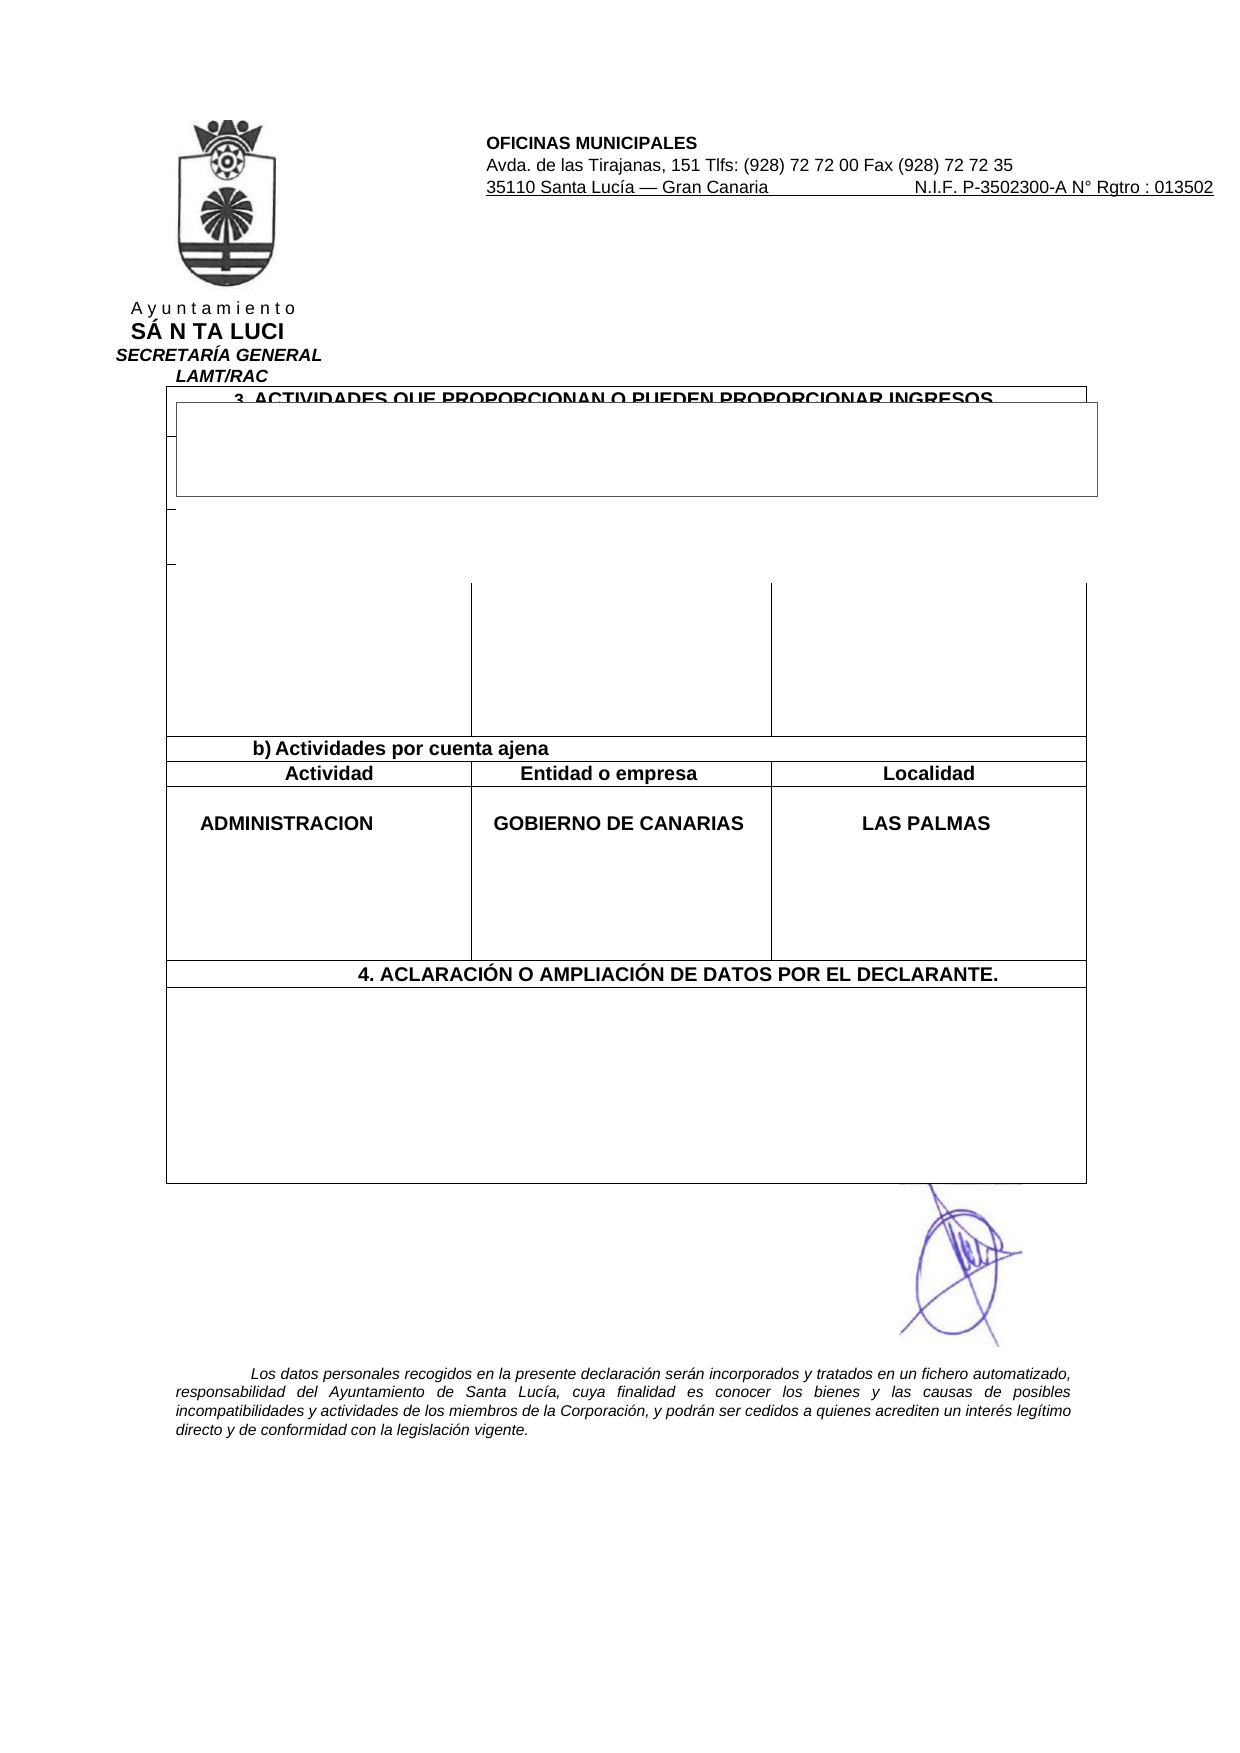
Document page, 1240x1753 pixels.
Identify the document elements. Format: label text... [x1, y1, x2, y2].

table_cell GOBIERNO DE CANARIAS [472, 787, 771, 959]
text Ayuntamiento [131, 298, 1217, 319]
table_header [116, 120, 174, 291]
text SÁ N TA LUCI [131, 319, 1217, 345]
table_cell 4. ACLARACIÓN O AMPLIACIÓN DE DATOS POR EL DECLARANTE. [167, 961, 1086, 987]
table_cell [472, 583, 771, 736]
table_cell [167, 565, 471, 736]
text SECRETARÍA GENERAL LAMT/RAC [116, 345, 1217, 386]
table_header 3. ACTIVIDADES QUE PROPORCIONAN O PUEDEN PROPORCIONAR INGRESOS ECONÓMICOS [167, 387, 1086, 436]
table_cell [772, 583, 1086, 736]
table_cell LAS PALMAS [772, 787, 1086, 959]
table_cell Actividades por cuenta ajena [167, 737, 1086, 761]
table_cell [167, 988, 1086, 1183]
table_cell Entidad o empresa [472, 762, 771, 786]
table_cell Actividad [167, 762, 471, 786]
table_cell ADMINISTRACION [167, 787, 471, 959]
table_cell Localidad [772, 762, 1086, 786]
table_header OFICINAS MUNICIPALES Avda. de las Tirajanas, 151 Tlfs: (928) 72 72 00 Fax (928) 72 72 35 35110 Santa Lucía — Gran Canaria N.I.F. P-3502300-A N° Rgtro : 013502 [277, 120, 1217, 291]
text Los datos personales recogidos en la presente declaración serán incorporados y tratados en un fichero automatizado, responsabilidad del Ayuntamiento de Santa Lucía, cuya finalidad es conocer los bienes y las causas de posibles incompatibilidades y actividades de los miembros de la Corporación, y podrán ser cedidos a quienes acrediten un interés legítimo directo y de conformidad con la legislación vigente. [176, 1364, 1074, 1439]
table_cell Actividad [167, 510, 176, 564]
